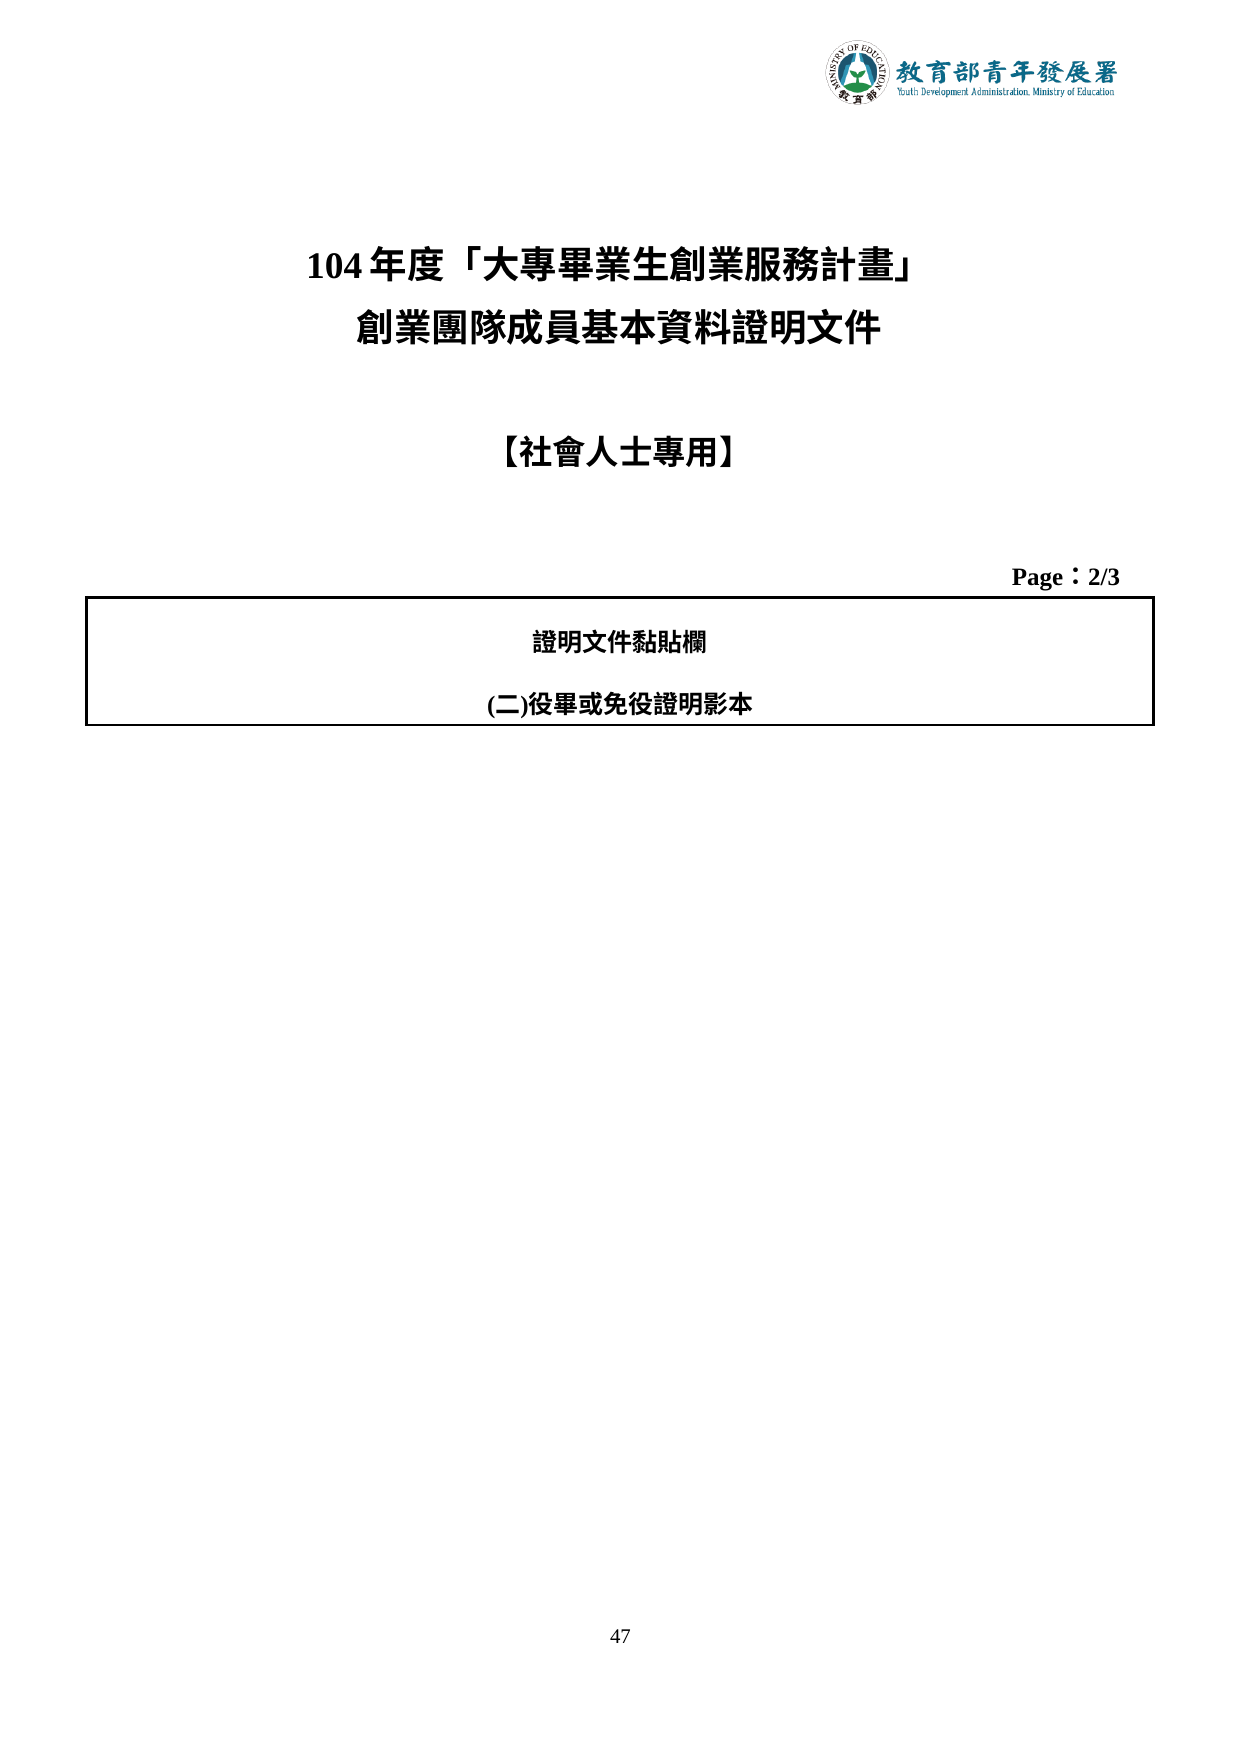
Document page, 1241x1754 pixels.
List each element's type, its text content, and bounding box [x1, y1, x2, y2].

text Page：2/3 [118, 533, 1120, 596]
text 創業團隊成員基本資料證明文件 [118, 283, 1120, 346]
table_header 證明文件黏貼欄 (二)役畢或免役證明影本 [88, 599, 1152, 724]
text 104年度「大專畢業生創業服務計畫」 [118, 221, 1120, 283]
text 【社會人士專用】 [118, 408, 1120, 471]
